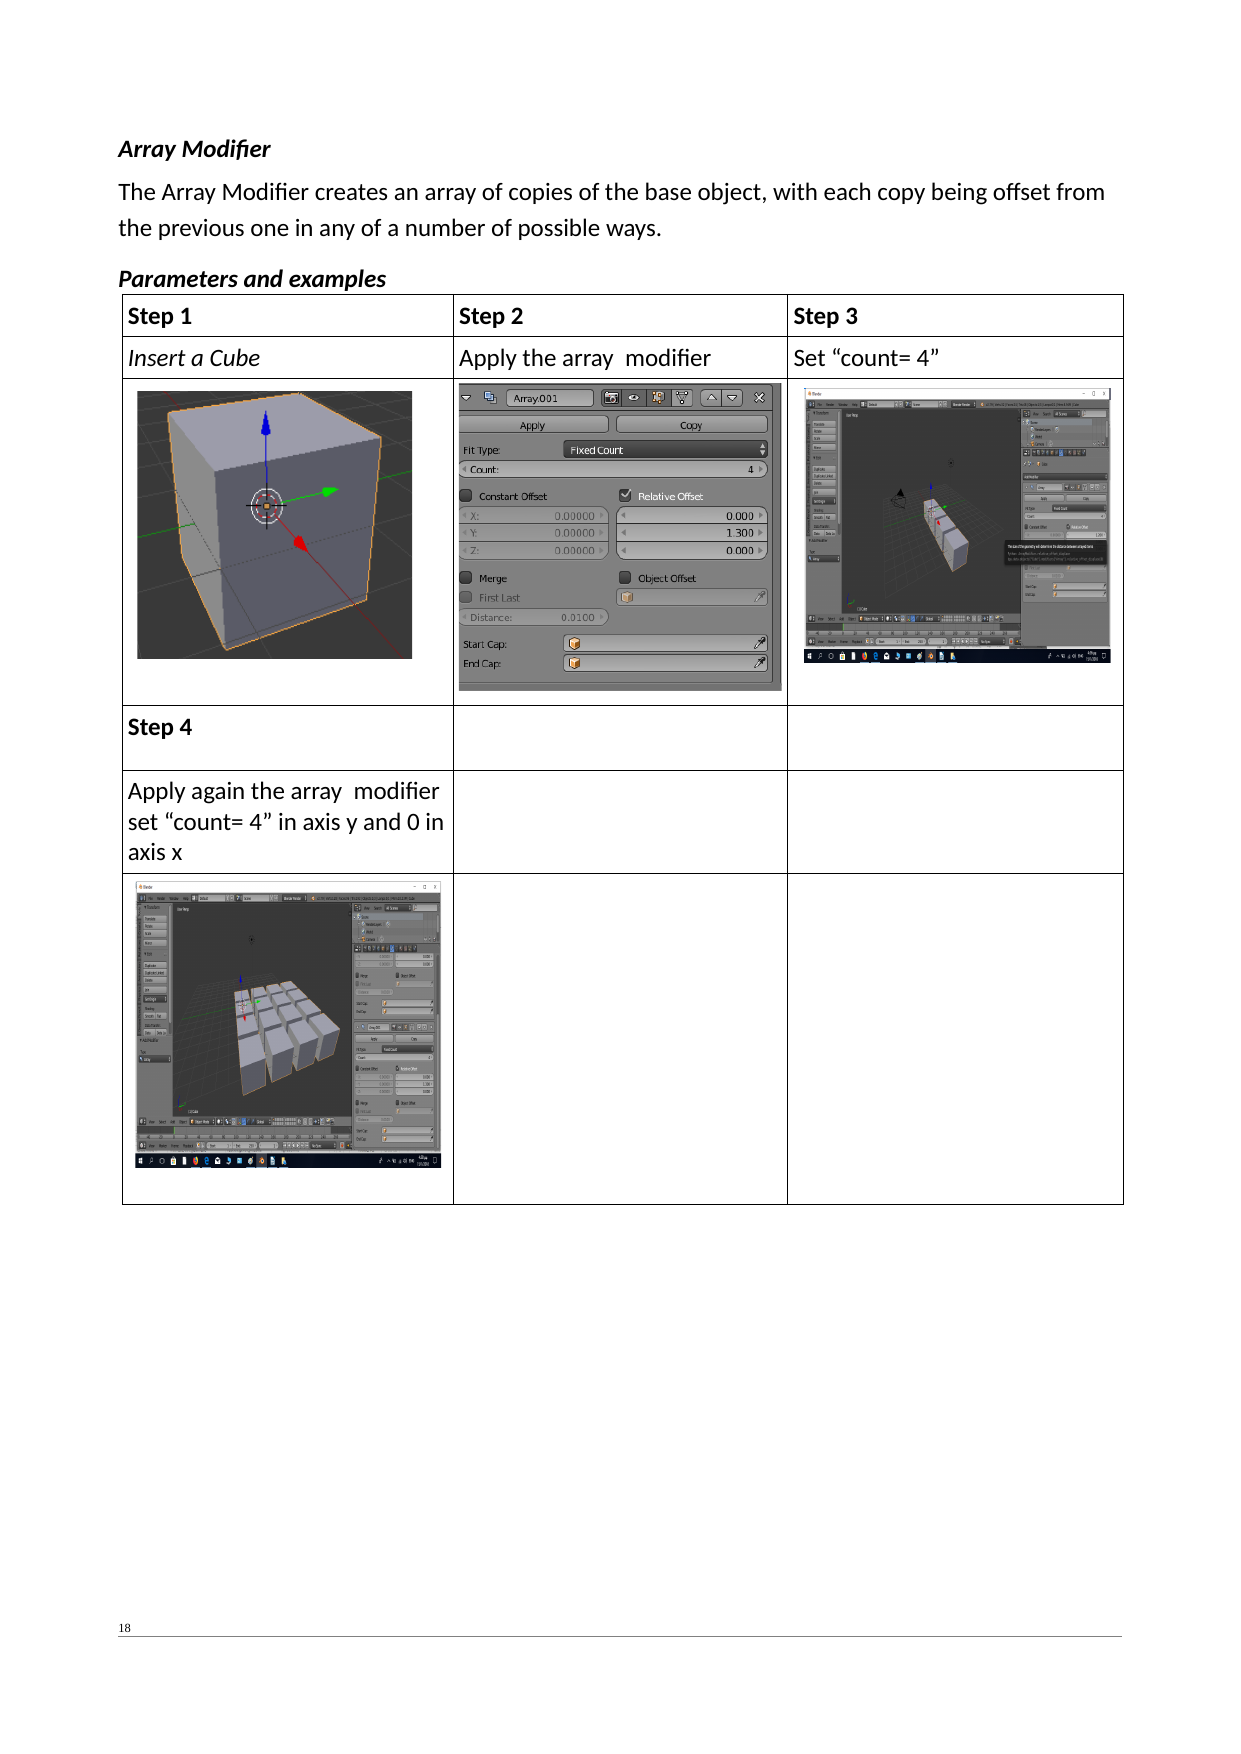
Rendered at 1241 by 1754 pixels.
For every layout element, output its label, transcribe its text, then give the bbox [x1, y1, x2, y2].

table_cell [123, 874, 453, 1204]
picture [135, 881, 442, 1168]
table_header Step 3 [788, 295, 1123, 336]
table_cell [454, 379, 787, 705]
table_cell Set “count= 4” [788, 337, 1123, 378]
table_cell Apply the array modifier [454, 337, 787, 378]
table_header Step 1 [123, 295, 453, 336]
subtitle Array Modifier [118, 133, 1122, 163]
table_cell [454, 706, 787, 770]
table_cell Insert a Cube [123, 337, 453, 378]
table_cell [123, 379, 453, 705]
table_cell Step 4 [123, 706, 453, 770]
table_cell Apply again the array modifier set “count= 4” in axis y and 0 in axis x [123, 771, 453, 873]
table_cell [454, 874, 787, 1204]
table_cell [788, 874, 1123, 1204]
table_cell [454, 771, 787, 873]
table_cell [788, 706, 1123, 770]
list Parameters and examples [118, 263, 1122, 294]
table_cell [788, 771, 1123, 873]
picture [458, 383, 782, 691]
table_header Step 2 [454, 295, 787, 336]
picture [804, 388, 1111, 663]
table_cell [788, 379, 1123, 705]
text The Array Modifier creates an array of copies of the base object, with each copy being offset from the previous one in any of a number of possible ways. [118, 176, 1122, 243]
